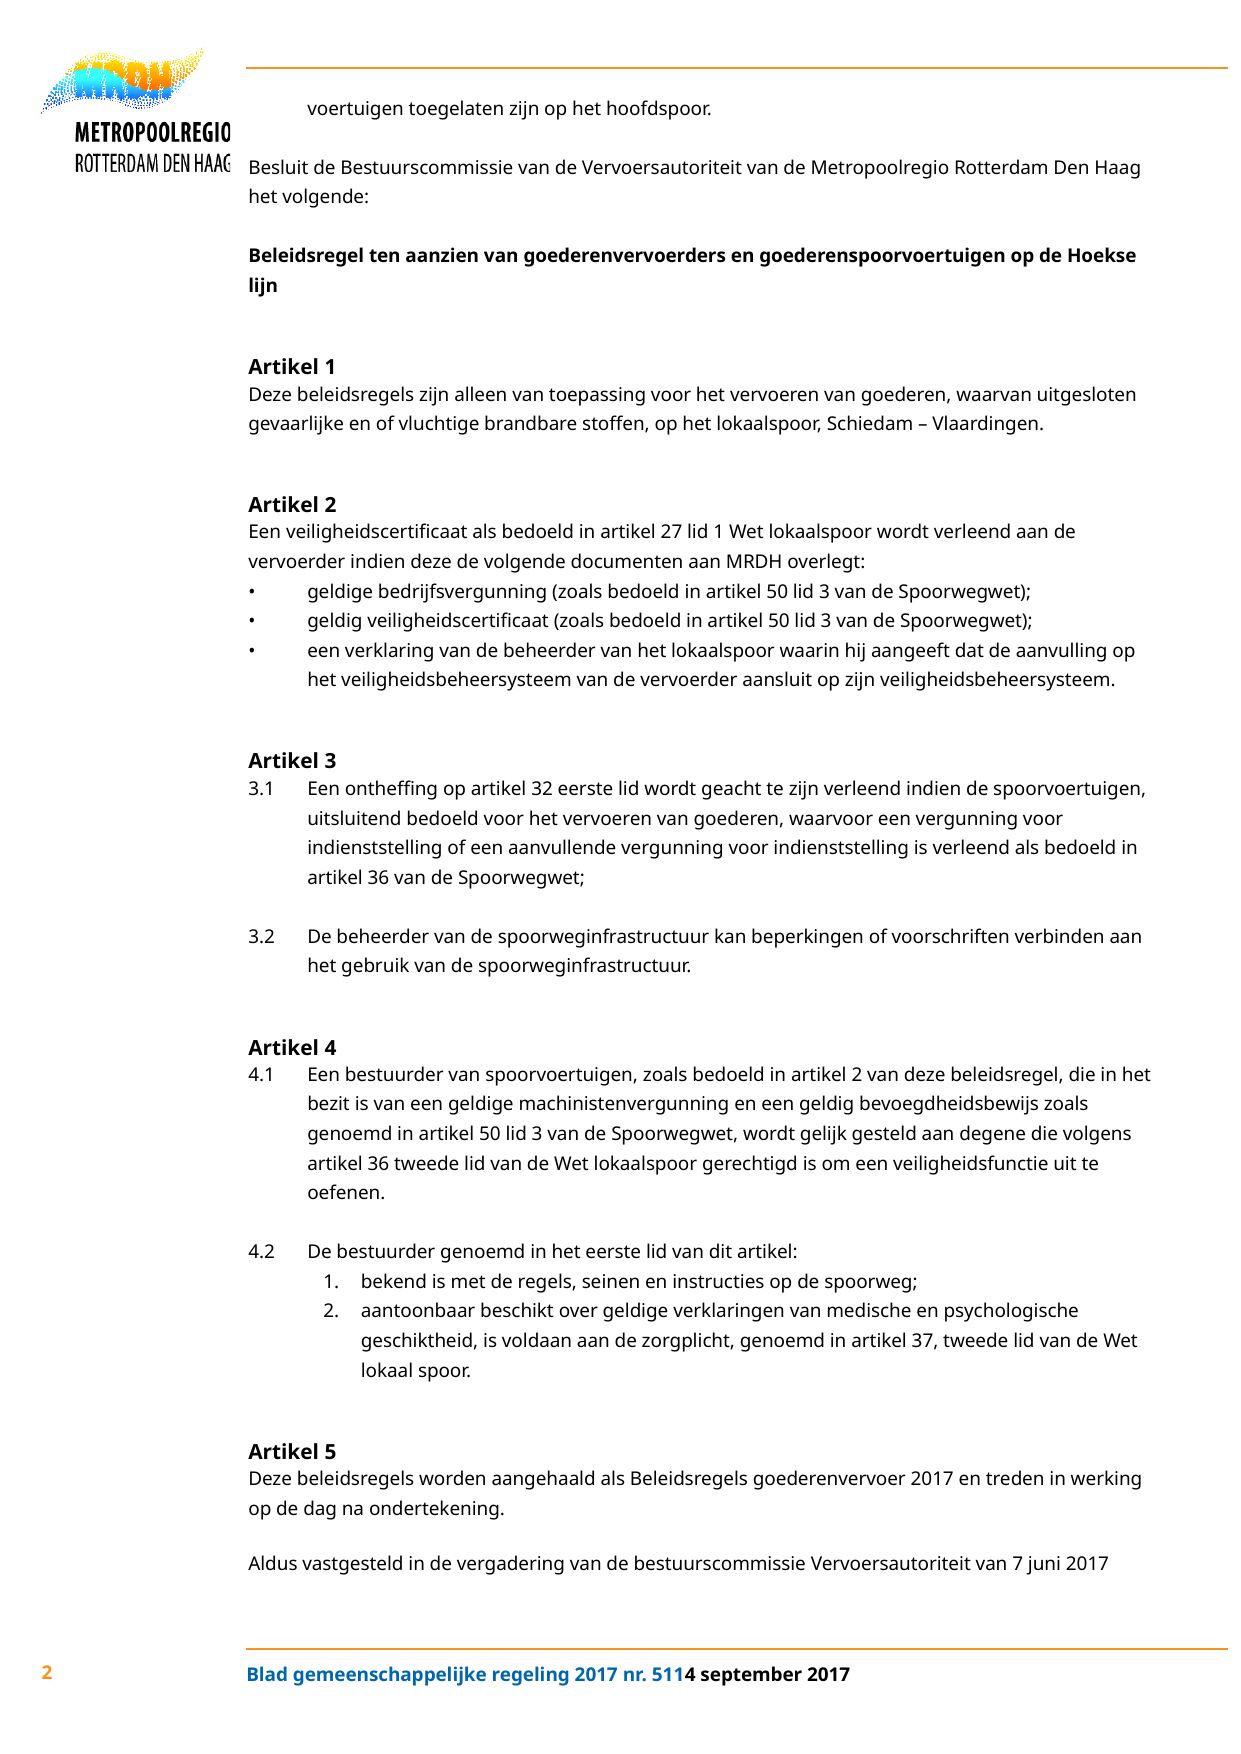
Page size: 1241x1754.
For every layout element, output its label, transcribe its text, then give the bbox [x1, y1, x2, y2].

text Artikel 3 [248, 747, 1152, 775]
picture [41, 47, 231, 172]
text Beleidsregel ten aanzien van goederenvervoerders en goederenspoorvoertuigen op de Hoekse lijn [248, 243, 1152, 298]
text Artikel 4 [248, 1033, 1152, 1061]
text Besluit de Bestuurscommissie van de Vervoersautoriteit van de Metropoolregio Rotterdam Den Haag het volgende: [248, 154, 1152, 209]
list geldig veiligheidscertificaat (zoals bedoeld in artikel 50 lid 3 van de Spoorwegwet); [248, 607, 1152, 633]
text Deze beleidsregels zijn alleen van toepassing voor het vervoeren van goederen, waarvan uitgesloten gevaarlijke en of vluchtige brandbare stoffen, op het lokaalspoor, Schiedam – Vlaardingen. [248, 381, 1152, 436]
text Deze beleidsregels worden aangehaald als Beleidsregels goederenvervoer 2017 en treden in werking op de dag na ondertekening. [248, 1465, 1152, 1521]
list De bestuurder genoemd in het eerste lid van dit artikel: [248, 1238, 1152, 1264]
text Artikel 2 [248, 490, 1152, 519]
text Een veiligheidscertificaat als bedoeld in artikel 27 lid 1 Wet lokaalspoor wordt verleend aan de vervoerder indien deze de volgende documenten aan MRDH overlegt: [248, 519, 1152, 574]
list Een ontheffing op artikel 32 eerste lid wordt geacht te zijn verleend indien de spoorvoertuigen, uitsluitend bedoeld voor het vervoeren van goederen, waarvoor een vergunning voor indienststelling of een aanvullende vergunning voor indienststelling is verleend als bedoeld in artikel 36 van de Spoorwegwet; [248, 775, 1152, 889]
list aantoonbaar beschikt over geldige verklaringen van medische en psychologische geschiktheid, is voldaan aan de zorgplicht, genoemd in artikel 37, tweede lid van de Wet lokaal spoor. [323, 1298, 1152, 1383]
text Artikel 5 [248, 1437, 1152, 1465]
list een verklaring van de beheerder van het lokaalspoor waarin hij aangeeft dat de aanvulling op het veiligheidsbeheersysteem van de vervoerder aansluit op zijn veiligheidsbeheersysteem. [248, 637, 1152, 692]
list geldige bedrijfsvergunning (zoals bedoeld in artikel 50 lid 3 van de Spoorwegwet); [248, 578, 1152, 604]
list De beheerder van de spoorweginfrastructuur kan beperkingen of voorschriften verbinden aan het gebruik van de spoorweginfrastructuur. [248, 923, 1152, 978]
list bekend is met de regels, seinen en instructies op de spoorweg; [323, 1268, 1152, 1294]
list voertuigen toegelaten zijn op het hoofdspoor. [248, 95, 1152, 121]
text Aldus vastgesteld in de vergadering van de bestuurscommissie Vervoersautoriteit van 7 juni 2017 [248, 1550, 1152, 1576]
list Een bestuurder van spoorvoertuigen, zoals bedoeld in artikel 2 van deze beleidsregel, die in het bezit is van een geldige machinistenvergunning en een geldig bevoegdheidsbewijs zoals genoemd in artikel 50 lid 3 van de Spoorwegwet, wordt gelijk gesteld aan degene die volgens artikel 36 tweede lid van de Wet lokaalspoor gerechtigd is om een veiligheidsfunctie uit te oefenen. [248, 1061, 1152, 1205]
text Artikel 1 [248, 352, 1152, 381]
